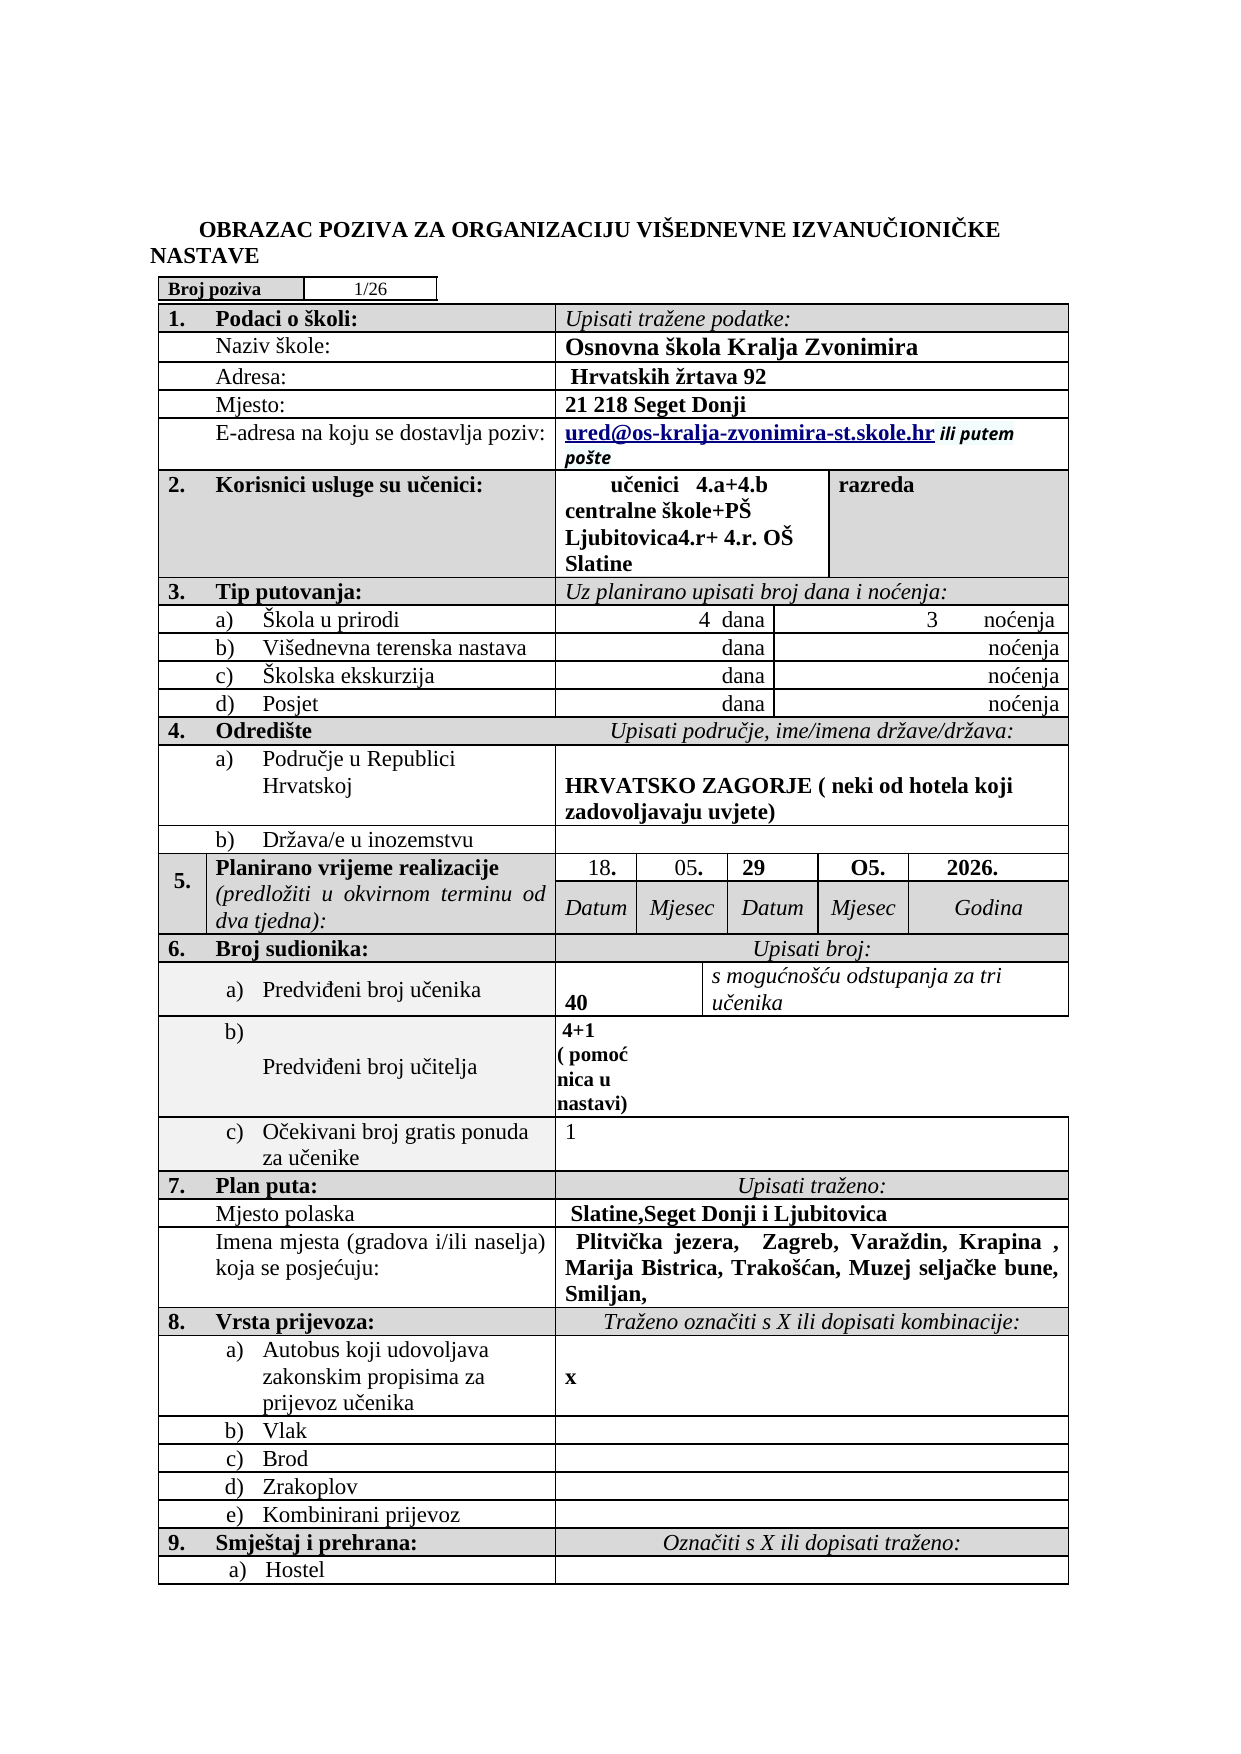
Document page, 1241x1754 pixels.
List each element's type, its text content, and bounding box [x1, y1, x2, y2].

table_cell [774, 1017, 818, 1116]
table_cell Predviđeni broj učenika [253, 963, 555, 1015]
table_cell 18. [556, 854, 636, 880]
table_cell [909, 1017, 1068, 1116]
table_cell [159, 662, 206, 688]
table_cell 40 [556, 963, 702, 1015]
table_cell [159, 1228, 206, 1307]
table_cell s mogućnošću odstupanja za tri učenika [703, 963, 1068, 1015]
table_cell Adresa: [206, 363, 555, 389]
table_cell O5. [819, 854, 908, 880]
table_cell [159, 634, 206, 660]
table_cell 7. [159, 1172, 206, 1198]
table_cell [556, 1557, 1068, 1583]
table_cell 9. [159, 1529, 206, 1555]
table_cell učenici 4.a+4.b centralne škole+PŠ Ljubitovica4.r+ 4.r. OŠ Slatine [556, 471, 828, 576]
table_cell c) [206, 1118, 253, 1170]
table_cell 1 [556, 1118, 1068, 1170]
table_cell Traženo označiti s X ili dopisati kombinacije: [556, 1308, 1068, 1335]
table_header Upisati tražene podatke: [556, 305, 1068, 331]
table_cell Upisati traženo: [556, 1172, 1068, 1198]
table_cell b) [206, 634, 253, 660]
table_cell Korisnici usluge su učenici: [206, 471, 555, 576]
table_cell noćenja [775, 634, 1068, 660]
table_header 1/26 [305, 278, 436, 299]
table_cell [829, 1017, 849, 1116]
table_cell [159, 363, 206, 389]
table_cell 2026. [909, 854, 1068, 880]
table_cell Upisati broj: [556, 935, 1068, 961]
text OBRAZAC POZIVA ZA ORGANIZACIJU VIŠEDNEVNE IZVANUČIONIČKE NASTAVE [150, 176, 1090, 269]
table_cell Datum [556, 882, 636, 933]
table_cell b) [206, 826, 253, 852]
table_cell 2. [159, 471, 206, 576]
table_cell Škola u prirodi [253, 606, 555, 632]
table_cell Država/e u inozemstvu [253, 826, 555, 852]
table_cell b) [206, 1417, 253, 1443]
table_cell Osnovna škola Kralja Zvonimira [556, 333, 1068, 361]
table_cell Imena mjesta (gradova i/ili naselja) koja se posjećuju: [206, 1228, 555, 1307]
table_cell 21 218 Seget Donji [556, 391, 1068, 417]
table_cell [818, 1017, 829, 1116]
table_cell Datum [728, 882, 817, 933]
table_cell 3. [159, 578, 206, 604]
table_cell HRVATSKO ZAGORJE ( neki od hotela koji zadovoljavaju uvjete) [556, 746, 1068, 824]
table_cell Mjesec [819, 882, 908, 933]
table_cell [159, 1473, 206, 1499]
table_cell c) [206, 1445, 253, 1471]
table_cell 4 dana [556, 606, 773, 632]
table_cell E-adresa na koju se dostavlja poziv: [206, 419, 555, 469]
table_cell e) [206, 1501, 253, 1527]
table_cell Upisati područje, ime/imena države/država: [555, 718, 1068, 744]
table_cell Tip putovanja: [206, 578, 555, 604]
table_cell Slatine,Seget Donji i Ljubitovica [556, 1200, 1068, 1226]
table_cell 8. [159, 1308, 206, 1335]
table_cell Planirano vrijeme realizacije (predložiti u okvirnom terminu od dva tjedna): [207, 854, 555, 933]
table_cell [556, 826, 1068, 852]
table_cell dana [556, 662, 773, 688]
table_cell [159, 606, 206, 632]
table_cell d) [206, 690, 253, 716]
table_cell Mjesec [637, 882, 727, 933]
table_cell [159, 746, 206, 824]
table_cell [159, 419, 206, 469]
table_cell Hostel [256, 1557, 555, 1583]
table_cell Brod [253, 1445, 555, 1471]
table_cell 6. [159, 935, 206, 961]
table_cell c) [206, 662, 253, 688]
table_cell 4+1 ( pomoćnica u nastavi) [556, 1017, 637, 1116]
table_cell Godina [909, 882, 1068, 933]
table_cell [159, 1200, 206, 1226]
table_cell razreda [830, 471, 1068, 576]
table_cell d) [206, 1473, 253, 1499]
table_cell 05. [637, 854, 727, 880]
table_cell Naziv škole: [206, 333, 555, 361]
table_cell [159, 1557, 206, 1583]
table_cell Broj sudionika: [206, 935, 555, 961]
table_cell a) [206, 746, 253, 824]
table_cell [159, 1417, 206, 1443]
table_cell [159, 333, 206, 361]
table_cell [556, 1473, 1068, 1499]
table_cell dana [556, 634, 773, 660]
table_cell noćenja [775, 662, 1068, 688]
table_cell a) [206, 1336, 253, 1415]
table_cell a) [206, 963, 253, 1015]
table_cell [159, 963, 206, 1015]
table_cell 5. [159, 854, 206, 933]
table_cell ured@os-kralja-zvonimira-st.skole.hr ili putem pošte [556, 419, 1068, 469]
table_cell Plan puta: [206, 1172, 555, 1198]
table_header Broj poziva [159, 278, 303, 299]
table_cell Smještaj i prehrana: [206, 1529, 555, 1555]
table_cell a) [206, 606, 253, 632]
table_cell 4. [159, 718, 206, 744]
table_cell Plitvička jezera, Zagreb, Varaždin, Krapina , Marija Bistrica, Trakošćan, Muzej seljačke bune, Smiljan, [556, 1228, 1068, 1307]
table_cell Uz planirano upisati broj dana i noćenja: [556, 578, 1068, 604]
table_cell [637, 1017, 702, 1116]
table_cell a) [206, 1557, 256, 1583]
table_cell [159, 1118, 206, 1170]
table_cell Hrvatskih žrtava 92 [556, 363, 1068, 389]
table_cell [556, 1501, 1068, 1527]
table_cell Očekivani broj gratis ponuda za učenike [253, 1118, 555, 1170]
table_cell Zrakoplov [253, 1473, 555, 1499]
table_cell [727, 1017, 774, 1116]
table_cell x [556, 1336, 1068, 1415]
table_cell noćenja [775, 690, 1068, 716]
table_cell [702, 1017, 727, 1116]
table_cell Vlak [253, 1417, 555, 1443]
table_cell [159, 1336, 206, 1415]
table_cell 29 [728, 854, 817, 880]
table_cell Kombinirani prijevoz [253, 1501, 555, 1527]
table_cell [849, 1017, 908, 1116]
table_cell b) [206, 1017, 253, 1116]
table_cell Školska ekskurzija [253, 662, 555, 688]
table_cell [556, 1417, 1068, 1443]
table_cell Označiti s X ili dopisati traženo: [556, 1529, 1068, 1555]
table_cell dana [556, 690, 773, 716]
table_cell Višednevna terenska nastava [253, 634, 555, 660]
table_cell [159, 1445, 206, 1471]
table_cell [159, 1501, 206, 1527]
table_cell Odredište [206, 718, 555, 744]
table_cell Područje u Republici Hrvatskoj [253, 746, 555, 824]
table_cell 3 noćenja [775, 606, 1068, 632]
table_header Podaci o školi: [206, 305, 555, 331]
table_cell [556, 1445, 1068, 1471]
table_cell [159, 1017, 206, 1116]
table_cell [159, 690, 206, 716]
table_cell [159, 391, 206, 417]
table_cell Vrsta prijevoza: [206, 1308, 555, 1335]
table_header 1. [159, 305, 206, 331]
table_cell Posjet [253, 690, 555, 716]
table_cell Autobus koji udovoljava zakonskim propisima za prijevoz učenika [253, 1336, 555, 1415]
table_cell [159, 826, 206, 852]
table_cell Predviđeni broj učitelja [253, 1017, 555, 1116]
table_cell Mjesto: [206, 391, 555, 417]
table_cell Mjesto polaska [206, 1200, 555, 1226]
